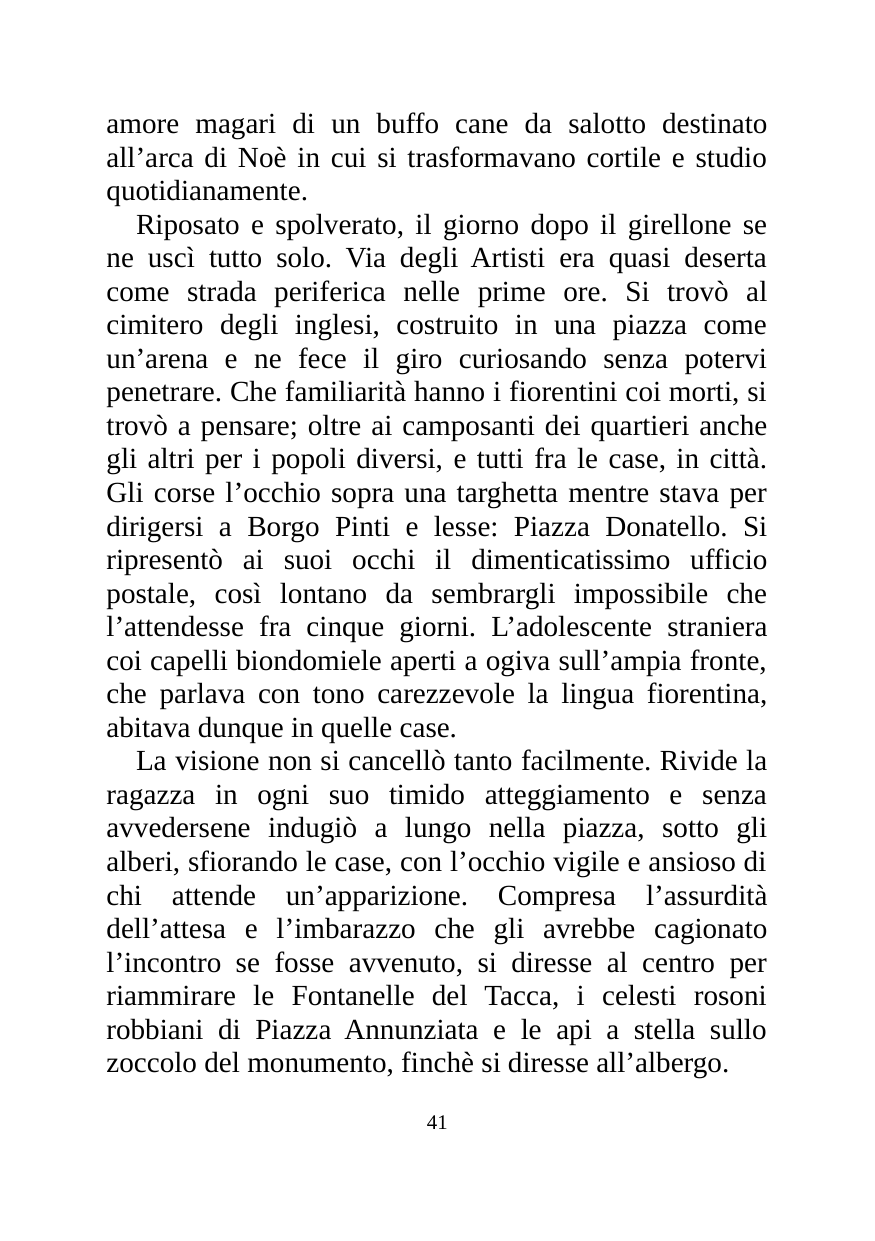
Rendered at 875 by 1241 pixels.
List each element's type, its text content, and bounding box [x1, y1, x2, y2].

text amore magari di un buffo cane da salotto destinato all’arca di Noè in cui si trasformavano cortile e studio quotidianamente. [106, 106, 768, 207]
text Riposato e spolverato, il giorno dopo il girellone se ne uscì tutto solo. Via degli Artisti era quasi deserta come strada periferica nelle prime ore. Si trovò al cimitero degli inglesi, costruito in una piazza come un’arena e ne fece il giro curiosando senza potervi penetrare. Che familiarità hanno i fiorentini coi morti, si trovò a pensare; oltre ai camposanti dei quartieri anche gli altri per i popoli diversi, e tutti fra le case, in città. Gli corse l’occhio sopra una targhetta mentre stava per dirigersi a Borgo Pinti e lesse: Piazza Donatello. Si ripresentò ai suoi occhi il dimenticatissimo ufficio postale, così lontano da sembrargli impossibile che l’attendesse fra cinque giorni. L’adolescente straniera coi capelli biondomiele aperti a ogiva sull’ampia fronte, che parlava con tono carezzevole la lingua fiorentina, abitava dunque in quelle case. [106, 207, 768, 743]
text La visione non si cancellò tanto facilmente. Rivide la ragazza in ogni suo timido atteggiamento e senza avvedersene indugiò a lungo nella piazza, sotto gli alberi, sfiorando le case, con l’occhio vigile e ansioso di chi attende un’apparizione. Compresa l’assurdità dell’attesa e l’imbarazzo che gli avrebbe cagionato l’incontro se fosse avvenuto, si diresse al centro per riammirare le Fontanelle del Tacca, i celesti rosoni robbiani di Piazza Annunziata e le api a stella sullo zoccolo del monumento, finchè si diresse all’albergo. [106, 743, 768, 1079]
